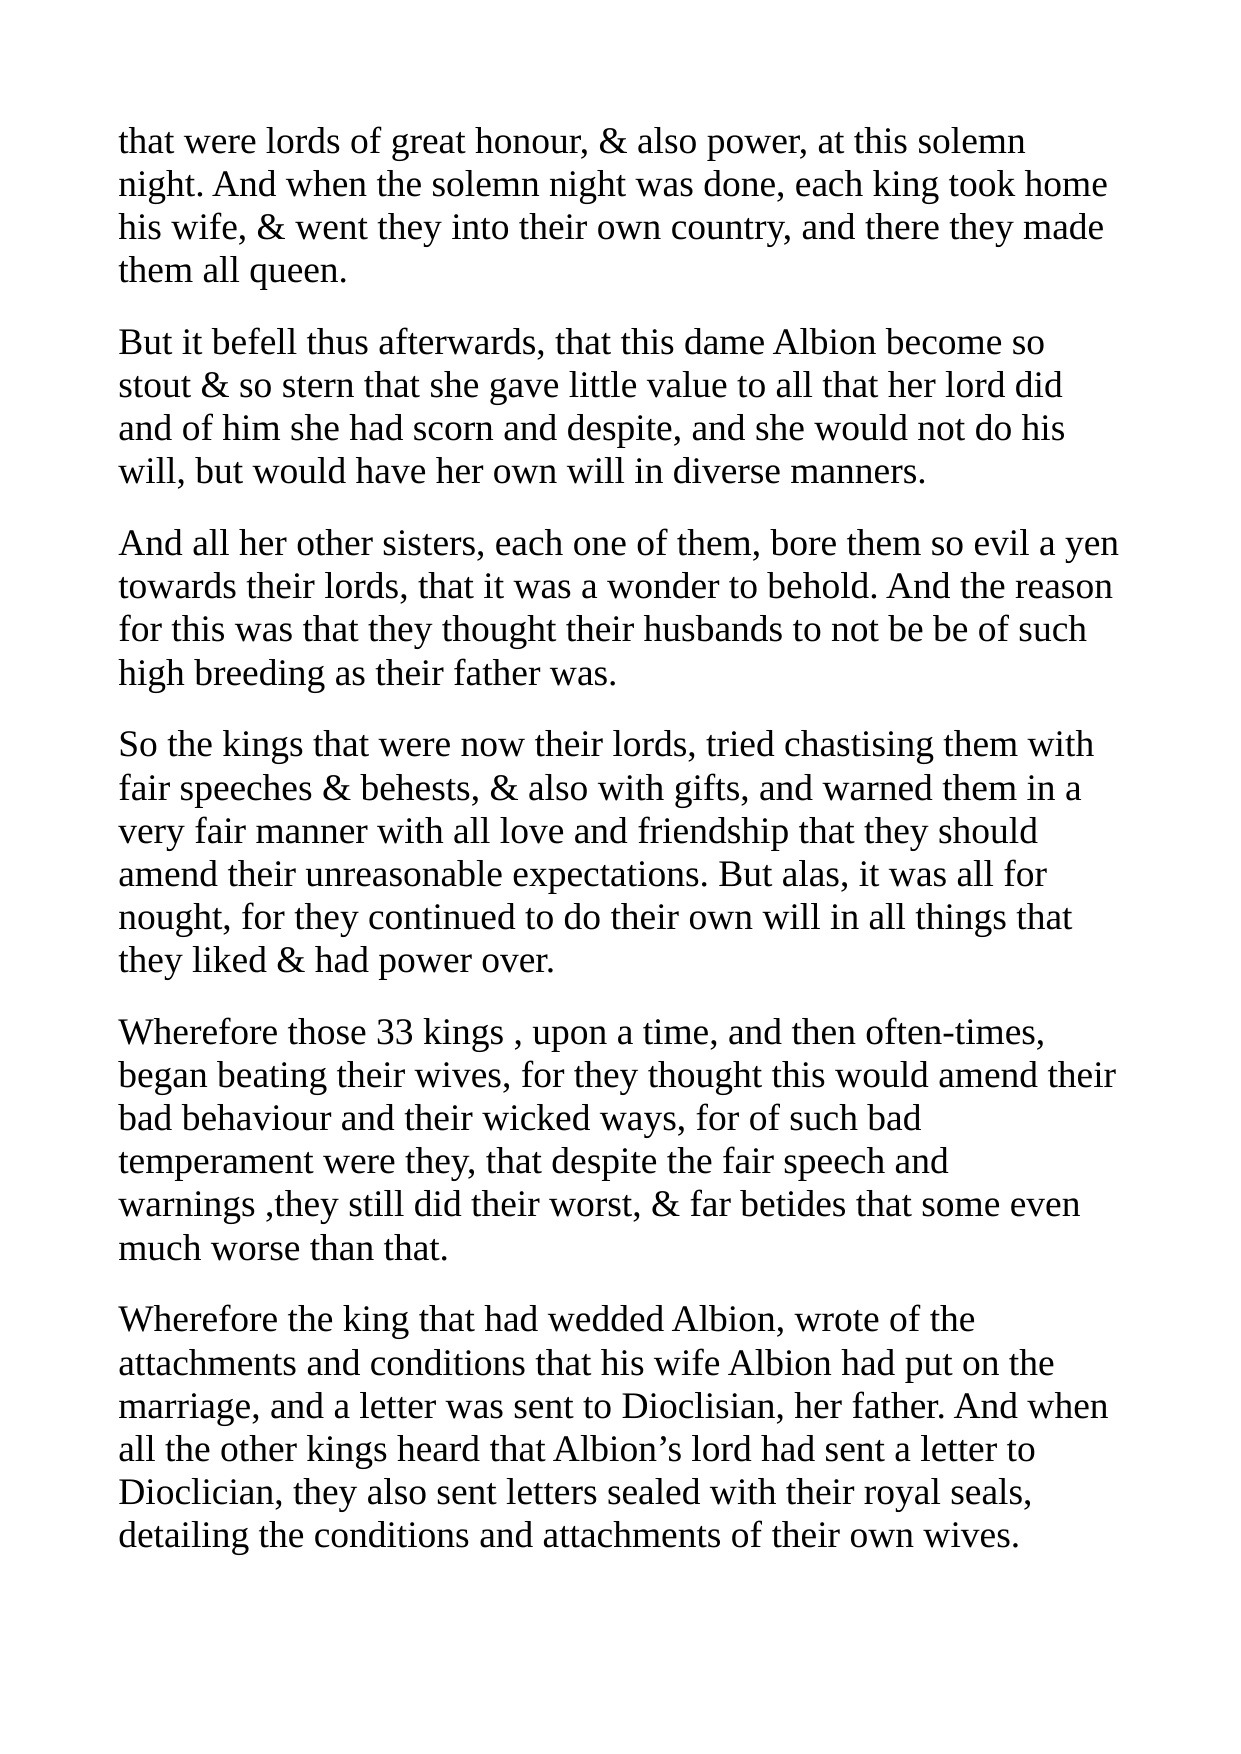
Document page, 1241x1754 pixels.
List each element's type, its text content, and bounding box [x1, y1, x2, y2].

text And all her other sisters, each one of them, bore them so evil a yen towards their lords, that it was a wonder to behold. And the reason for this was that they thought their husbands to not be be of such high breeding as their father was. [118, 521, 1122, 693]
text Wherefore those 33 kings , upon a time, and then often-times, began beating their wives, for they thought this would amend their bad behaviour and their wicked ways, for of such bad temperament were they, that despite the fair speech and warnings ,they still did their worst, & far betides that some even much worse than that. [118, 1009, 1122, 1268]
text So the kings that were now their lords, tried chastising them with fair speeches & behests, & also with gifts, and warned them in a very fair manner with all love and friendship that they should amend their unreasonable expectations. But alas, it was all for nought, for they continued to do their own will in all things that they liked & had power over. [118, 722, 1122, 981]
text Wherefore the king that had wedded Albion, wrote of the attachments and conditions that his wife Albion had put on the marriage, and a letter was sent to Dioclisian, her father. And when all the other kings heard that Albion’s lord had sent a letter to Dioclician, they also sent letters sealed with their royal seals, detailing the conditions and attachments of their own wives. [118, 1297, 1122, 1556]
text But it befell thus afterwards, that this dame Albion become so stout & so stern that she gave little value to all that her lord did and of him she had scorn and despite, and she would not do his will, but would have her own will in diverse manners. [118, 319, 1122, 492]
text that were lords of great honour, & also power, at this solemn night. And when the solemn night was done, each king took home his wife, & went they into their own country, and there they made them all queen. [118, 118, 1122, 291]
